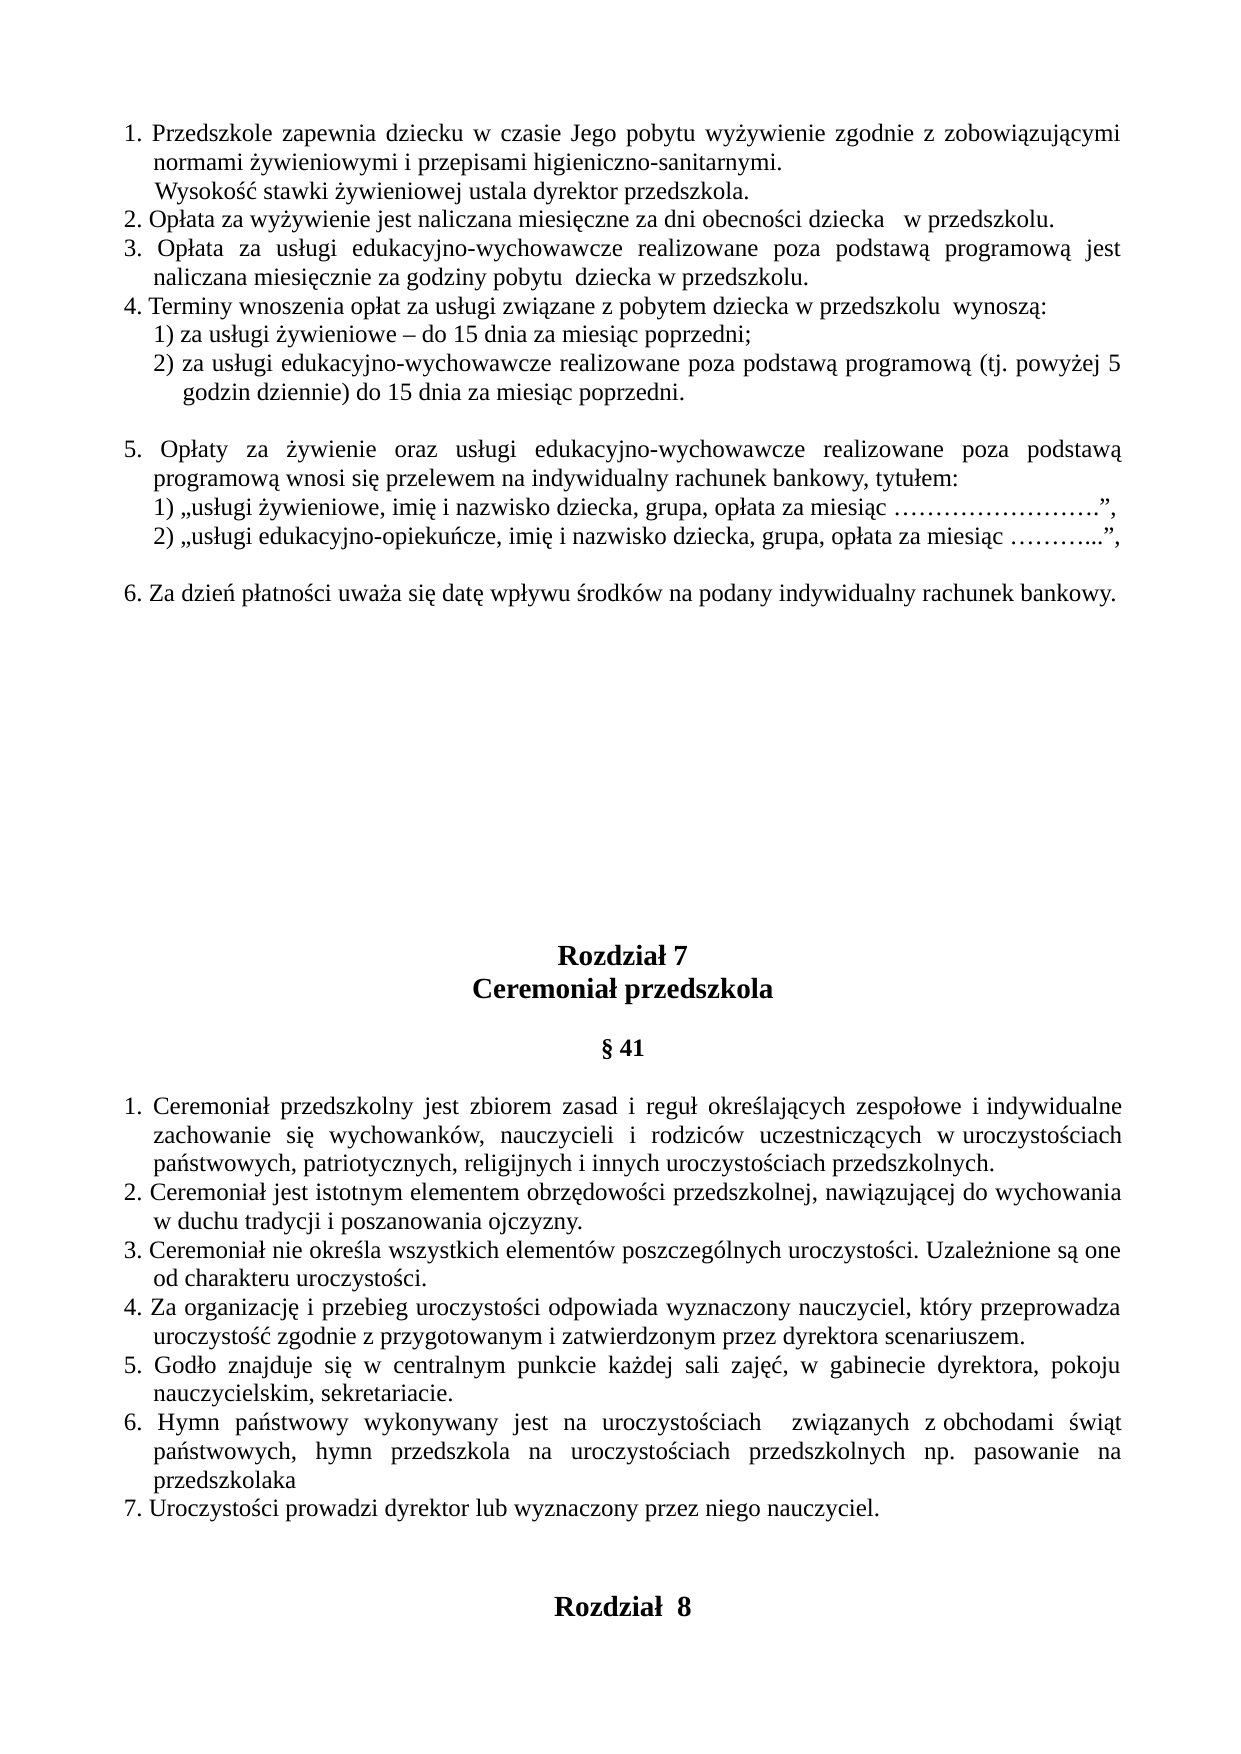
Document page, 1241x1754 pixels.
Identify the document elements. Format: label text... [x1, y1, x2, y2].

text § 41 [123, 1033, 1122, 1062]
text 2. Opłata za wyżywienie jest naliczana miesięczne za dni obecności dziecka w przedszkolu. [123, 204, 1122, 233]
text 7. Uroczystości prowadzi dyrektor lub wyznaczony przez niego nauczyciel. [123, 1493, 1122, 1522]
text 4. Za organizację i przebieg uroczystości odpowiada wyznaczony nauczyciel, który przeprowadza uroczystość zgodnie z przygotowanym i zatwierdzonym przez dyrektora scenariuszem. [123, 1292, 1122, 1350]
text 3. Ceremoniał nie określa wszystkich elementów poszczególnych uroczystości. Uzależnione są one od charakteru uroczystości. [123, 1235, 1122, 1292]
text 5. Godło znajduje się w centralnym punkcie każdej sali zajęć, w gabinecie dyrektora, pokoju nauczycielskim, sekretariacie. [123, 1350, 1122, 1407]
text 4. Terminy wnoszenia opłat za usługi związane z pobytem dziecka w przedszkolu wynoszą: [123, 291, 1122, 319]
text Rozdział 8 [123, 1589, 1122, 1623]
text Ceremoniał przedszkola [123, 971, 1122, 1005]
list 6. Za dzień płatności uważa się datę wpływu środków na podany indywidualny rachunek bankowy. [123, 578, 1122, 607]
text Wysokość stawki żywieniowej ustala dyrektor przedszkola. [123, 176, 1122, 204]
text 2) „usługi edukacyjno-opiekuńcze, imię i nazwisko dziecka, grupa, opłata za miesiąc ………...”, [153, 521, 1122, 549]
text 6. Hymn państwowy wykonywany jest na uroczystościach związanych z obchodami świąt państwowych, hymn przedszkola na uroczystościach przedszkolnych np. pasowanie na przedszkolaka [123, 1407, 1122, 1493]
list 1) za usługi żywieniowe – do 15 dnia za miesiąc poprzedni; [153, 319, 1122, 348]
text 3. Opłata za usługi edukacyjno-wychowawcze realizowane poza podstawą programową jest naliczana miesięcznie za godziny pobytu dziecka w przedszkolu. [123, 233, 1122, 291]
text 1. Przedszkole zapewnia dziecku w czasie Jego pobytu wyżywienie zgodnie z zobowiązującymi normami żywieniowymi i przepisami higieniczno-sanitarnymi. [123, 118, 1122, 176]
list 2) za usługi edukacyjno-wychowawcze realizowane poza podstawą programową (tj. powyżej 5 godzin dziennie) do 15 dnia za miesiąc poprzedni. [153, 348, 1122, 406]
text 1. Ceremoniał przedszkolny jest zbiorem zasad i reguł określających zespołowe i indywidualne zachowanie się wychowanków, nauczycieli i rodziców uczestniczących w uroczystościach państwowych, patriotycznych, religijnych i innych uroczystościach przedszkolnych. [123, 1091, 1122, 1177]
list 5. Opłaty za żywienie oraz usługi edukacyjno-wychowawcze realizowane poza podstawą programową wnosi się przelewem na indywidualny rachunek bankowy, tytułem: [123, 434, 1122, 492]
text Rozdział 7 [123, 938, 1122, 971]
text 2. Ceremoniał jest istotnym elementem obrzędowości przedszkolnej, nawiązującej do wychowania w duchu tradycji i poszanowania ojczyzny. [123, 1177, 1122, 1235]
text 1) „usługi żywieniowe, imię i nazwisko dziecka, grupa, opłata za miesiąc …………………….”, [153, 492, 1122, 521]
